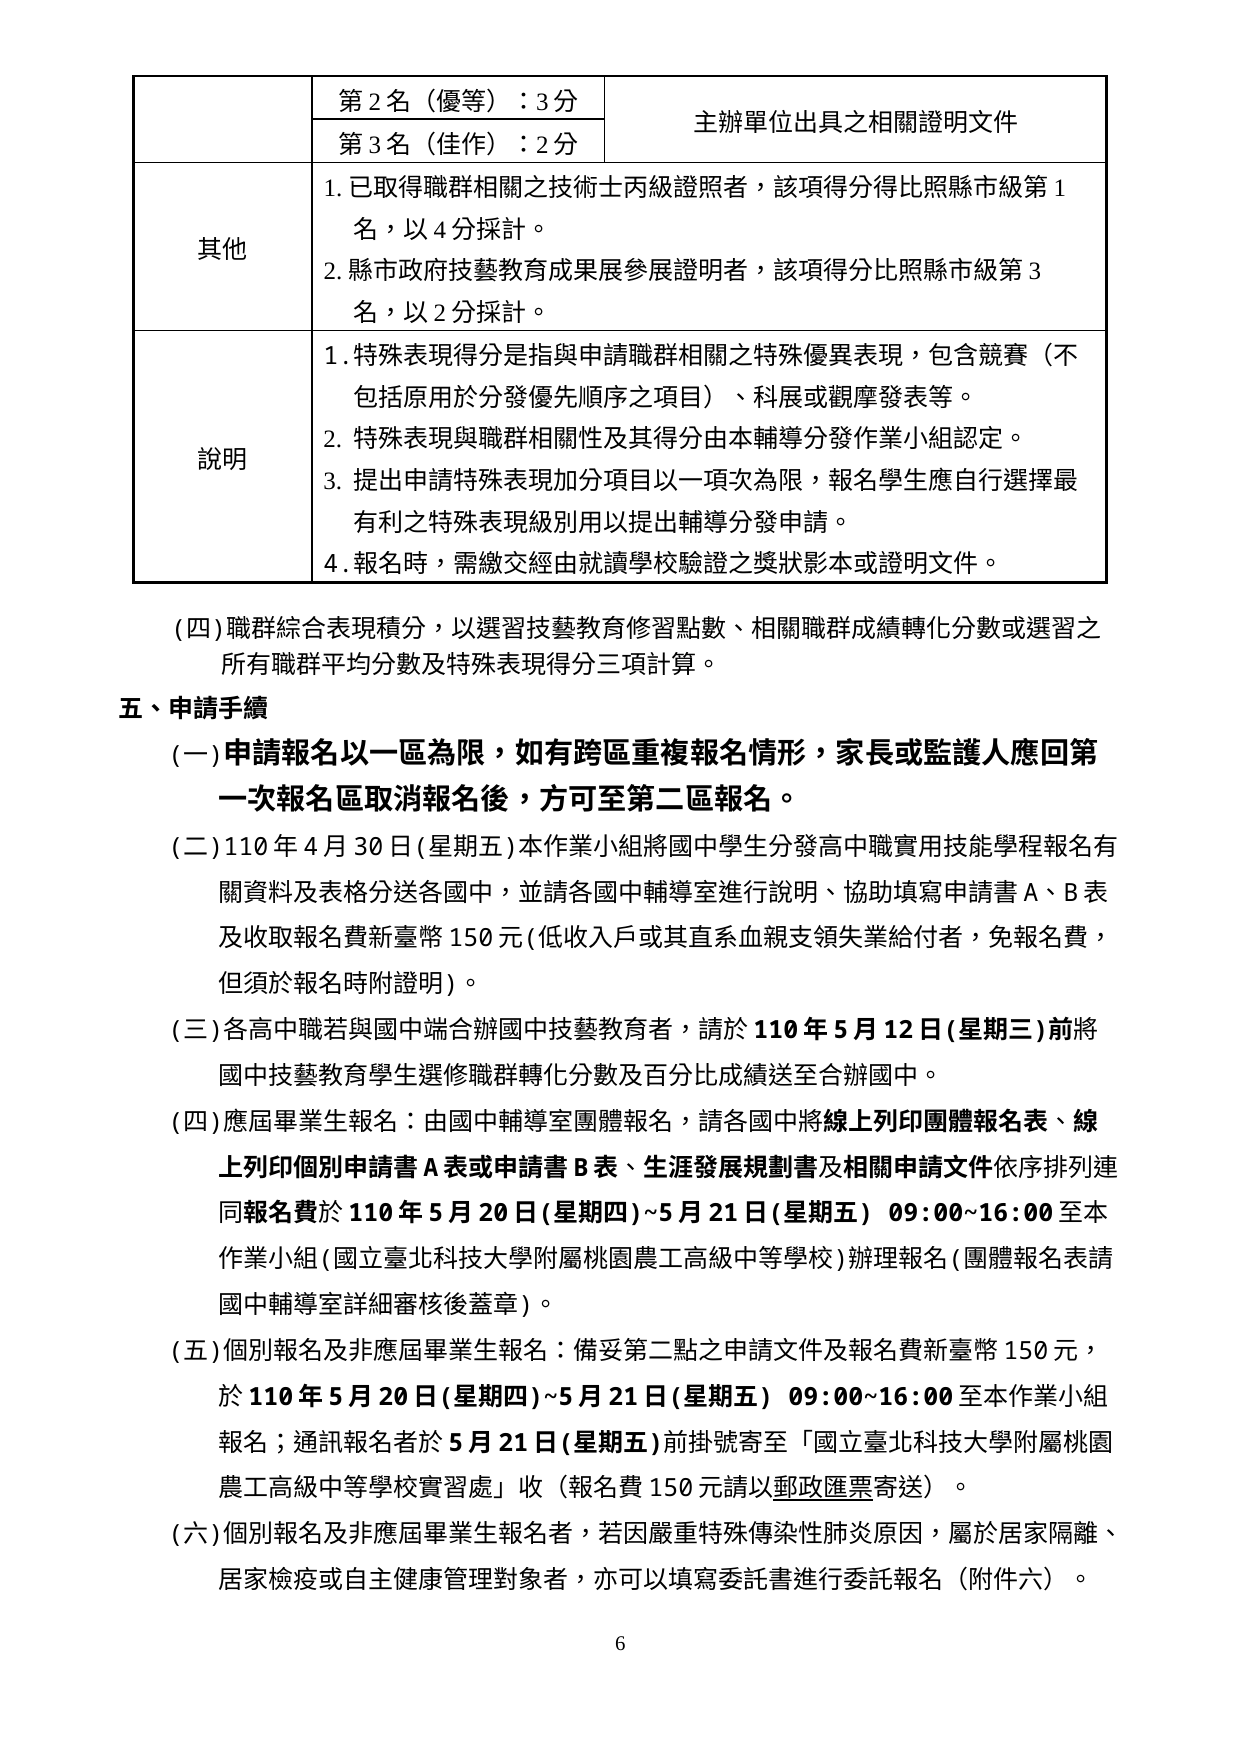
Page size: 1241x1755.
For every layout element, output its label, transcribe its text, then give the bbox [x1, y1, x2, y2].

text (三)各高中職若與國中端合辦國中技藝教育者，請於110年5月12日(星期三)前將國中技藝教育學生選修職群轉化分數及百分比成績送至合辦國中。 [168, 1002, 1122, 1093]
text 五、申請手續 [118, 681, 1122, 727]
text (一)申請報名以一區為限，如有跨區重複報名情形，家長或監護人應回第一次報名區取消報名後，方可至第二區報名。 [168, 727, 1122, 818]
table_cell 說明 [135, 331, 311, 581]
table_cell [135, 77, 311, 161]
table_cell 其他 [135, 163, 311, 330]
table_cell 第2名（優等）：3分 [313, 77, 604, 118]
text (二)110年4月30日(星期五)本作業小組將國中學生分發高中職實用技能學程報名有關資料及表格分送各國中，並請各國中輔導室進行說明、協助填寫申請書A、B表及收取報名費新臺幣150元(低收入戶或其直系血親支領失業給付者，免報名費，但須於報名時附證明)。 [168, 818, 1122, 1002]
table_cell 1. 已取得職群相關之技術士丙級證照者，該項得分得比照縣市級第1名，以4分採計。 2. 縣市政府技藝教育成果展參展證明者，該項得分比照縣市級第3名，以2分採計。 [313, 163, 1105, 330]
text (六)個別報名及非應屆畢業生報名者，若因嚴重特殊傳染性肺炎原因，屬於居家隔離、居家檢疫或自主健康管理對象者，亦可以填寫委託書進行委託報名（附件六）。 [168, 1506, 1122, 1598]
text (五)個別報名及非應屆畢業生報名：備妥第二點之申請文件及報名費新臺幣150元，於110年5月20日(星期四)~5月21日(星期五) 09:00~16:00至本作業小組報名；通訊報名者於5月21日(星期五)前掛號寄至「國立臺北科技大學附屬桃園農工高級中等學校實習處」收（報名費150元請以郵政匯票寄送）。 [168, 1323, 1122, 1506]
table_cell 特殊表現得分是指與申請職群相關之特殊優異表現，包含競賽（不包括原用於分發優先順序之項目）、科展或觀摩發表等。 特殊表現與職群相關性及其得分由本輔導分發作業小組認定。 提出申請特殊表現加分項目以一項次為限，報名學生應自行選擇最有利之特殊表現級別用以提出輔導分發申請。 報名時，需繳交經由就讀學校驗證之獎狀影本或證明文件。 [313, 331, 1105, 581]
table_cell 主辦單位出具之相關證明文件 [605, 77, 1105, 161]
table_cell 第3名（佳作）：2分 [313, 120, 604, 161]
text (四)應屆畢業生報名：由國中輔導室團體報名，請各國中將線上列印團體報名表、線上列印個別申請書A表或申請書B表、生涯發展規劃書及相關申請文件依序排列連同報名費於110年5月20日(星期四)~5月21日(星期五) 09:00~16:00至本作業小組(國立臺北科技大學附屬桃園農工高級中等學校)辦理報名(團體報名表請國中輔導室詳細審核後蓋章)。 [168, 1093, 1122, 1323]
text (四)職群綜合表現積分，以選習技藝教育修習點數、相關職群成績轉化分數或選習之所有職群平均分數及特殊表現得分三項計算。 [171, 608, 1122, 681]
